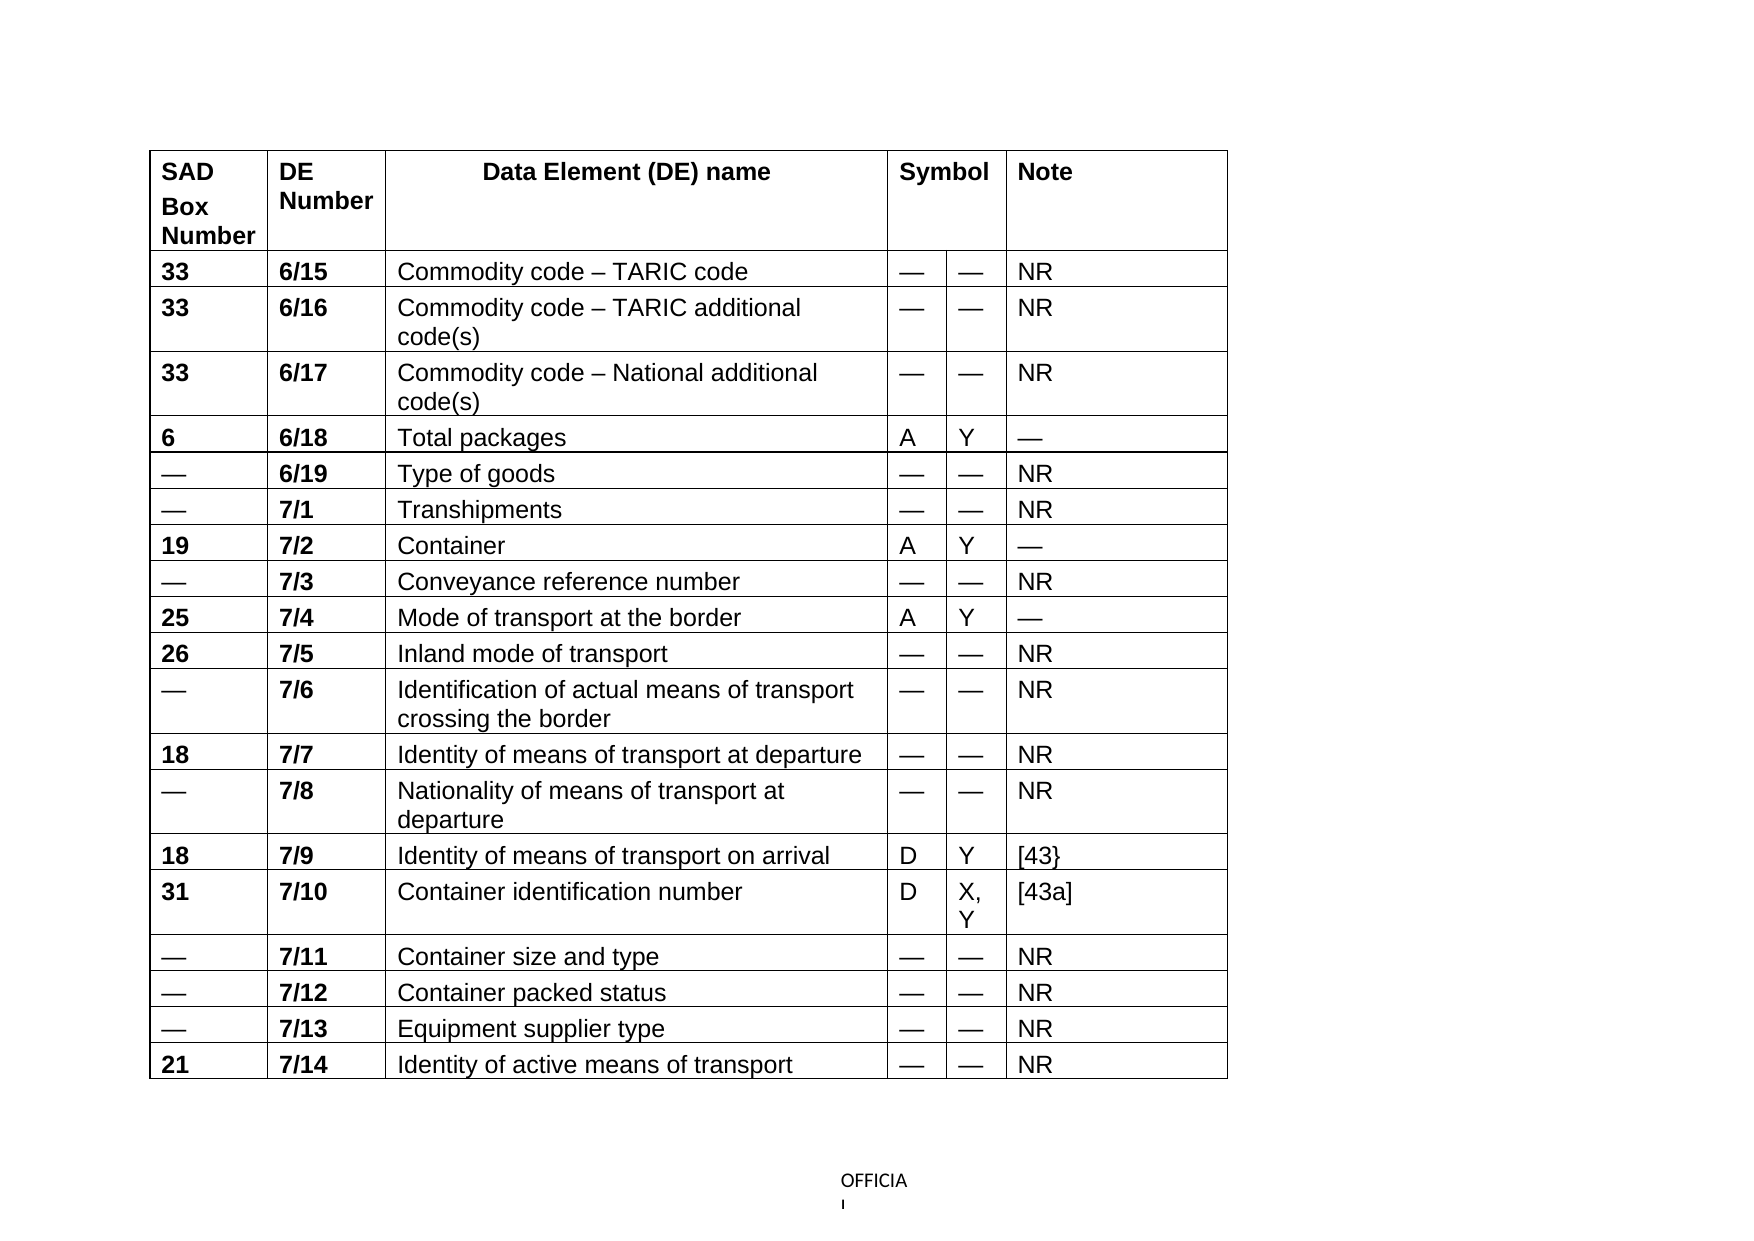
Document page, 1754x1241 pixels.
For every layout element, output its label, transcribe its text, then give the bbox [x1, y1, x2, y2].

table_cell — [947, 352, 1006, 415]
table_header Note [1007, 151, 1227, 250]
table_cell — [888, 633, 946, 668]
table_cell X, Y [947, 870, 1006, 934]
table_cell NR [1007, 287, 1227, 351]
table_cell 18 [151, 834, 267, 869]
table_cell Container [386, 525, 887, 559]
table_cell NR [1007, 770, 1227, 833]
table_cell — [947, 1043, 1006, 1078]
table_cell 6/16 [268, 287, 385, 351]
table_cell — [888, 1043, 946, 1078]
table_cell — [947, 561, 1006, 596]
table_cell — [151, 1007, 267, 1042]
table_cell Nationality of means of transport at departure [386, 770, 887, 833]
table_cell Identity of active means of transport [386, 1043, 887, 1078]
table_cell — [888, 287, 946, 351]
table_cell 7/3 [268, 561, 385, 596]
table_cell Mode of transport at the border [386, 597, 887, 632]
table_header Data Element (DE) name [386, 151, 887, 250]
table_cell — [888, 734, 946, 768]
table_cell NR [1007, 734, 1227, 768]
table_cell NR [1007, 669, 1227, 732]
table_cell — [947, 971, 1006, 1006]
table_cell Conveyance reference number [386, 561, 887, 596]
table_cell 19 [151, 525, 267, 559]
table_cell 6/18 [268, 416, 385, 451]
table_cell 7/8 [268, 770, 385, 833]
table_cell 7/2 [268, 525, 385, 559]
table_cell Commodity code – TARIC code [386, 251, 887, 286]
table_cell — [947, 251, 1006, 286]
table_header Symbol [888, 151, 1006, 250]
table_cell Container packed status [386, 971, 887, 1006]
table_cell Commodity code – National additional code(s) [386, 352, 887, 415]
table_cell Type of goods [386, 453, 887, 487]
table_cell NR [1007, 971, 1227, 1006]
table_cell — [947, 489, 1006, 523]
table_cell — [947, 935, 1006, 970]
table_cell Identity of means of transport on arrival [386, 834, 887, 869]
table_cell — [888, 453, 946, 487]
table_cell — [947, 734, 1006, 768]
table_cell NR [1007, 352, 1227, 415]
table_cell Equipment supplier type [386, 1007, 887, 1042]
table_cell — [947, 669, 1006, 732]
table_cell — [151, 669, 267, 732]
table_cell NR [1007, 1043, 1227, 1078]
table_cell — [888, 251, 946, 286]
table_cell — [888, 971, 946, 1006]
table_cell 7/1 [268, 489, 385, 523]
table_cell 33 [151, 352, 267, 415]
table_cell — [947, 287, 1006, 351]
table_cell 7/6 [268, 669, 385, 732]
table_cell 31 [151, 870, 267, 934]
table_cell [43} [1007, 834, 1227, 869]
table_cell — [888, 669, 946, 732]
table_cell — [151, 770, 267, 833]
table_cell 33 [151, 287, 267, 351]
table_cell 7/10 [268, 870, 385, 934]
table_cell — [151, 935, 267, 970]
table_cell A [888, 416, 946, 451]
table_cell NR [1007, 561, 1227, 596]
table_cell Transhipments [386, 489, 887, 523]
table_cell — [947, 770, 1006, 833]
table_cell 25 [151, 597, 267, 632]
table_cell — [1007, 597, 1227, 632]
table_cell 7/11 [268, 935, 385, 970]
table_cell 7/9 [268, 834, 385, 869]
table_cell — [888, 770, 946, 833]
table_cell 6 [151, 416, 267, 451]
table_cell 7/7 [268, 734, 385, 768]
table_cell D [888, 834, 946, 869]
table_cell Y [947, 525, 1006, 559]
table_cell Y [947, 597, 1006, 632]
table_cell — [151, 453, 267, 487]
table_cell 7/5 [268, 633, 385, 668]
table_cell Container identification number [386, 870, 887, 934]
table_cell 33 [151, 251, 267, 286]
table_cell — [947, 633, 1006, 668]
table_cell — [947, 453, 1006, 487]
table_cell — [888, 352, 946, 415]
table_cell 7/12 [268, 971, 385, 1006]
table_cell Y [947, 416, 1006, 451]
table_cell NR [1007, 935, 1227, 970]
table_cell 6/15 [268, 251, 385, 286]
table_cell — [888, 561, 946, 596]
table_cell 7/14 [268, 1043, 385, 1078]
table_cell NR [1007, 1007, 1227, 1042]
table_cell [43a] [1007, 870, 1227, 934]
table_cell — [888, 935, 946, 970]
table_cell — [888, 1007, 946, 1042]
table_cell 21 [151, 1043, 267, 1078]
table_cell NR [1007, 251, 1227, 286]
table_cell 6/19 [268, 453, 385, 487]
table_cell D [888, 870, 946, 934]
table_cell Commodity code – TARIC additional code(s) [386, 287, 887, 351]
table_cell — [151, 971, 267, 1006]
table_cell NR [1007, 489, 1227, 523]
table_cell — [888, 489, 946, 523]
table_header DE Number [268, 151, 385, 250]
table_cell Identification of actual means of transport crossing the border [386, 669, 887, 732]
table_cell 7/13 [268, 1007, 385, 1042]
table_header SAD Box Number [151, 151, 267, 250]
table_cell A [888, 597, 946, 632]
table_cell 6/17 [268, 352, 385, 415]
table_cell Total packages [386, 416, 887, 451]
table_cell Inland mode of transport [386, 633, 887, 668]
table_cell — [1007, 525, 1227, 559]
table_cell Y [947, 834, 1006, 869]
table_cell — [151, 561, 267, 596]
table_cell Container size and type [386, 935, 887, 970]
table_cell 18 [151, 734, 267, 768]
table_cell Identity of means of transport at departure [386, 734, 887, 768]
table_cell NR [1007, 453, 1227, 487]
table_cell — [1007, 416, 1227, 451]
table_cell A [888, 525, 946, 559]
table_cell — [947, 1007, 1006, 1042]
table_cell — [151, 489, 267, 523]
table_cell NR [1007, 633, 1227, 668]
table_cell 26 [151, 633, 267, 668]
table_cell 7/4 [268, 597, 385, 632]
